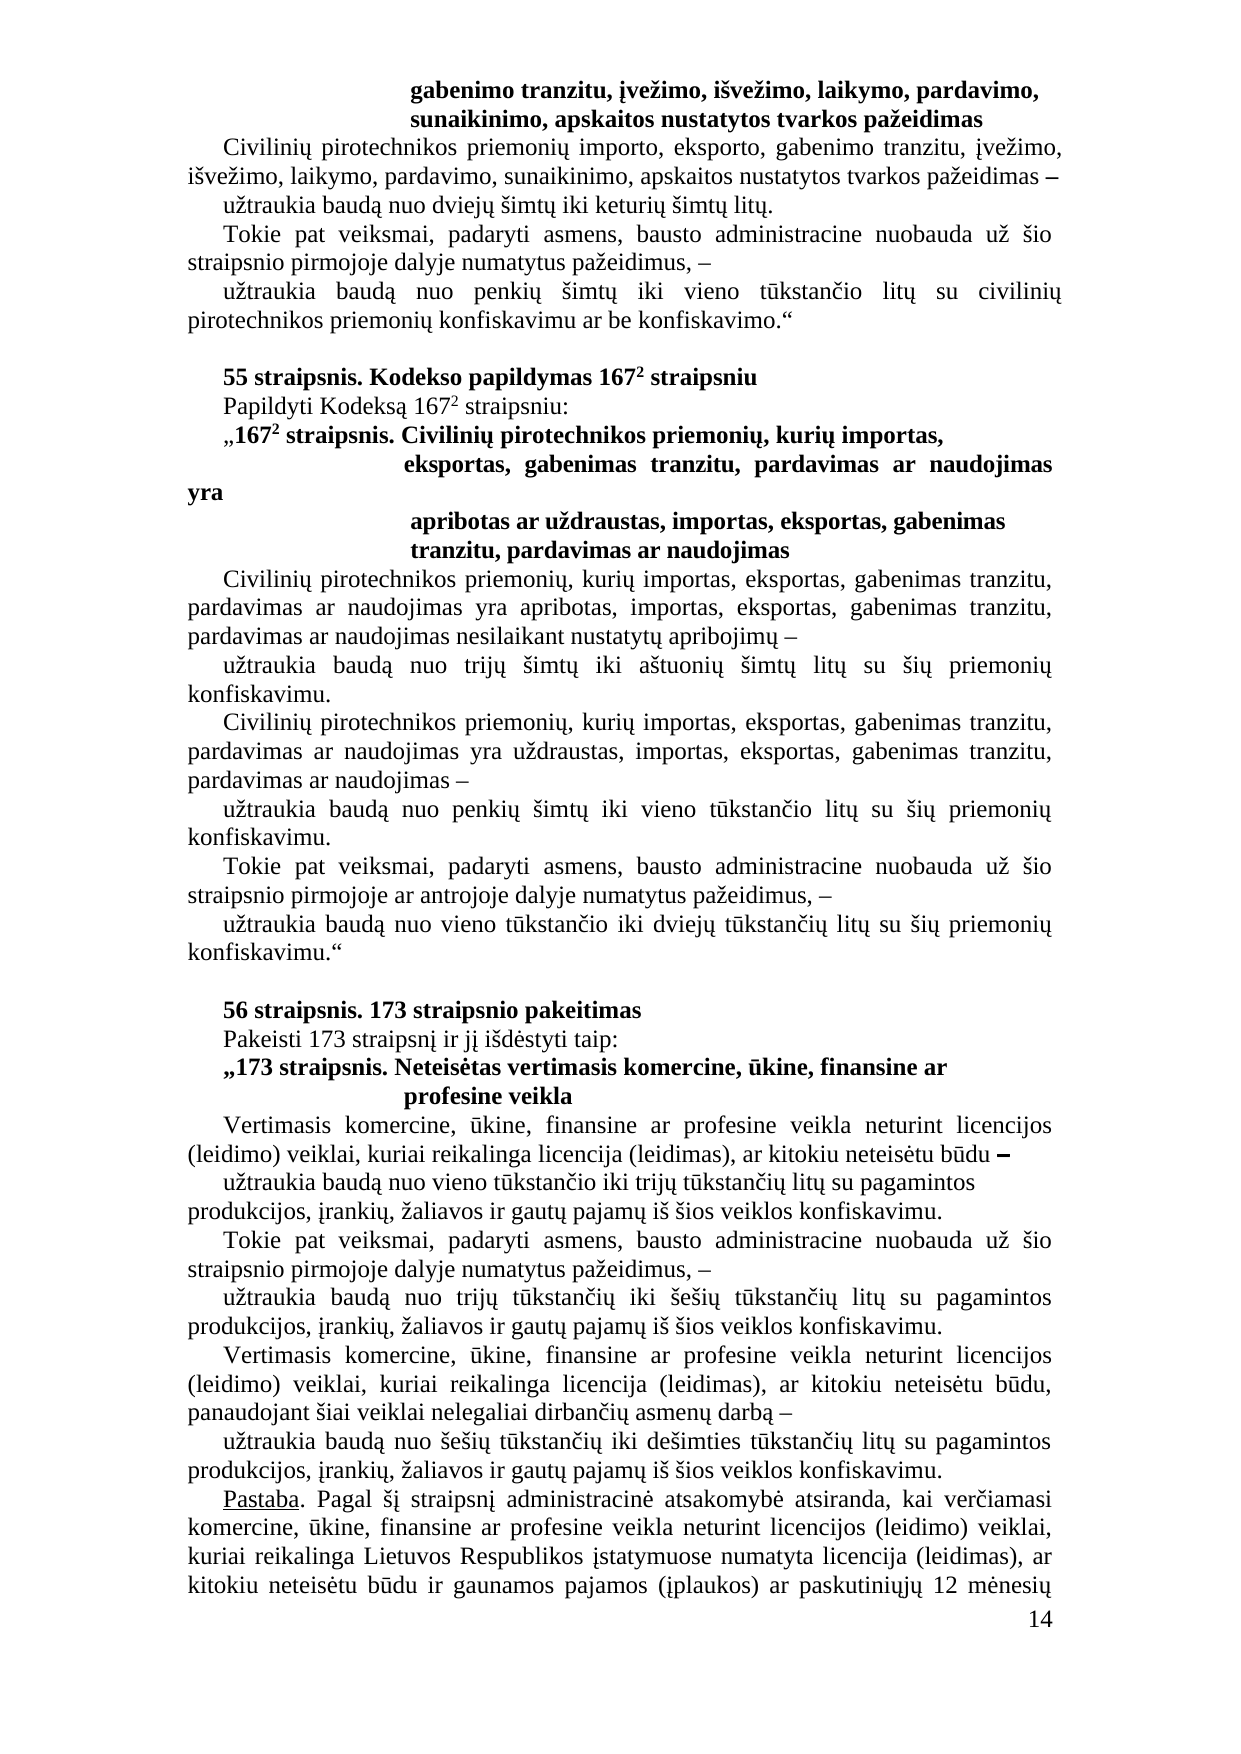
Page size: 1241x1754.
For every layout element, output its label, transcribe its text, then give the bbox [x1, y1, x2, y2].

text užtraukia baudą nuo trijų tūkstančių iki šešių tūkstančių litų su pagamintos produkcijos, įrankių, žaliavos ir gautų pajamų iš šios veiklos konfiskavimu. [187, 1282, 1053, 1340]
text 55 straipsnis. Kodekso papildymas 1672 straipsniu [187, 362, 1053, 391]
text Civilinių pirotechnikos priemonių importo, eksporto, gabenimo tranzitu, įvežimo, išvežimo, laikymo, pardavimo, sunaikinimo, apskaitos nustatytos tvarkos pažeidimas – [187, 132, 1063, 190]
text apribotas ar uždraustas, importas, eksportas, gabenimas [187, 506, 1053, 535]
text Tokie pat veiksmai, padaryti asmens, bausto administracine nuobauda už šio straipsnio pirmojoje ar antrojoje dalyje numatytus pažeidimus, – [187, 851, 1053, 909]
text sunaikinimo, apskaitos nustatytos tvarkos pažeidimas [187, 104, 1053, 132]
text Papildyti Kodeksą 1672 straipsniu: [187, 391, 1053, 420]
text Vertimasis komercine, ūkine, finansine ar profesine veikla neturint licencijos (leidimo) veiklai, kuriai reikalinga licencija (leidimas), ar kitokiu neteisėtu būdu, panaudojant šiai veiklai nelegaliai dirbančių asmenų darbą – [187, 1340, 1053, 1426]
text užtraukia baudą nuo dviejų šimtų iki keturių šimtų litų. [187, 190, 1053, 219]
text užtraukia baudą nuo vieno tūkstančio iki trijų tūkstančių litų su pagamintos produkcijos, įrankių, žaliavos ir gautų pajamų iš šios veiklos konfiskavimu. [187, 1167, 1053, 1225]
text užtraukia baudą nuo penkių šimtų iki vieno tūkstančio litų su šių priemonių konfiskavimu. [187, 794, 1053, 851]
text užtraukia baudą nuo penkių šimtų iki vieno tūkstančio litų su civilinių pirotechnikos priemonių konfiskavimu ar be konfiskavimo.“ [187, 276, 1063, 334]
text 56 straipsnis. 173 straipsnio pakeitimas [187, 995, 1053, 1024]
text Tokie pat veiksmai, padaryti asmens, bausto administracine nuobauda už šio straipsnio pirmojoje dalyje numatytus pažeidimus, – [187, 219, 1053, 276]
text profesine veikla [187, 1081, 1053, 1110]
text Pakeisti 173 straipsnį ir jį išdėstyti taip: [187, 1024, 1053, 1052]
text Tokie pat veiksmai, padaryti asmens, bausto administracine nuobauda už šio straipsnio pirmojoje dalyje numatytus pažeidimus, – [187, 1225, 1053, 1282]
text „173 straipsnis. Neteisėtas vertimasis komercine, ūkine, finansine ar [187, 1052, 1053, 1081]
text užtraukia baudą nuo vieno tūkstančio iki dviejų tūkstančių litų su šių priemonių konfiskavimu.“ [187, 909, 1053, 966]
text Civilinių pirotechnikos priemonių, kurių importas, eksportas, gabenimas tranzitu, pardavimas ar naudojimas yra uždraustas, importas, eksportas, gabenimas tranzitu, pardavimas ar naudojimas – [187, 707, 1053, 794]
text gabenimo tranzitu, įvežimo, išvežimo, laikymo, pardavimo, [187, 75, 1053, 104]
text Civilinių pirotechnikos priemonių, kurių importas, eksportas, gabenimas tranzitu, pardavimas ar naudojimas yra apribotas, importas, eksportas, gabenimas tranzitu, pardavimas ar naudojimas nesilaikant nustatytų apribojimų – [187, 564, 1053, 650]
text „1672 straipsnis. Civilinių pirotechnikos priemonių, kurių importas, [187, 420, 1053, 449]
text užtraukia baudą nuo šešių tūkstančių iki dešimties tūkstančių litų su pagamintos produkcijos, įrankių, žaliavos ir gautų pajamų iš šios veiklos konfiskavimu. [187, 1426, 1053, 1484]
text Pastaba. Pagal šį straipsnį administracinė atsakomybė atsiranda, kai verčiamasi komercine, ūkine, finansine ar profesine veikla neturint licencijos (leidimo) veiklai, kuriai reikalinga Lietuvos Respublikos įstatymuose numatyta licencija (leidimas), ar kitokiu neteisėtu būdu ir gaunamos pajamos (įplaukos) ar paskutiniųjų 12 mėnesių [187, 1484, 1053, 1599]
text užtraukia baudą nuo trijų šimtų iki aštuonių šimtų litų su šių priemonių konfiskavimu. [187, 650, 1053, 707]
text Vertimasis komercine, ūkine, finansine ar profesine veikla neturint licencijos (leidimo) veiklai, kuriai reikalinga licencija (leidimas), ar kitokiu neteisėtu būdu – [187, 1110, 1053, 1167]
text tranzitu, pardavimas ar naudojimas [187, 535, 1053, 564]
text eksportas, gabenimas tranzitu, pardavimas ar naudojimas yra [187, 449, 1053, 506]
